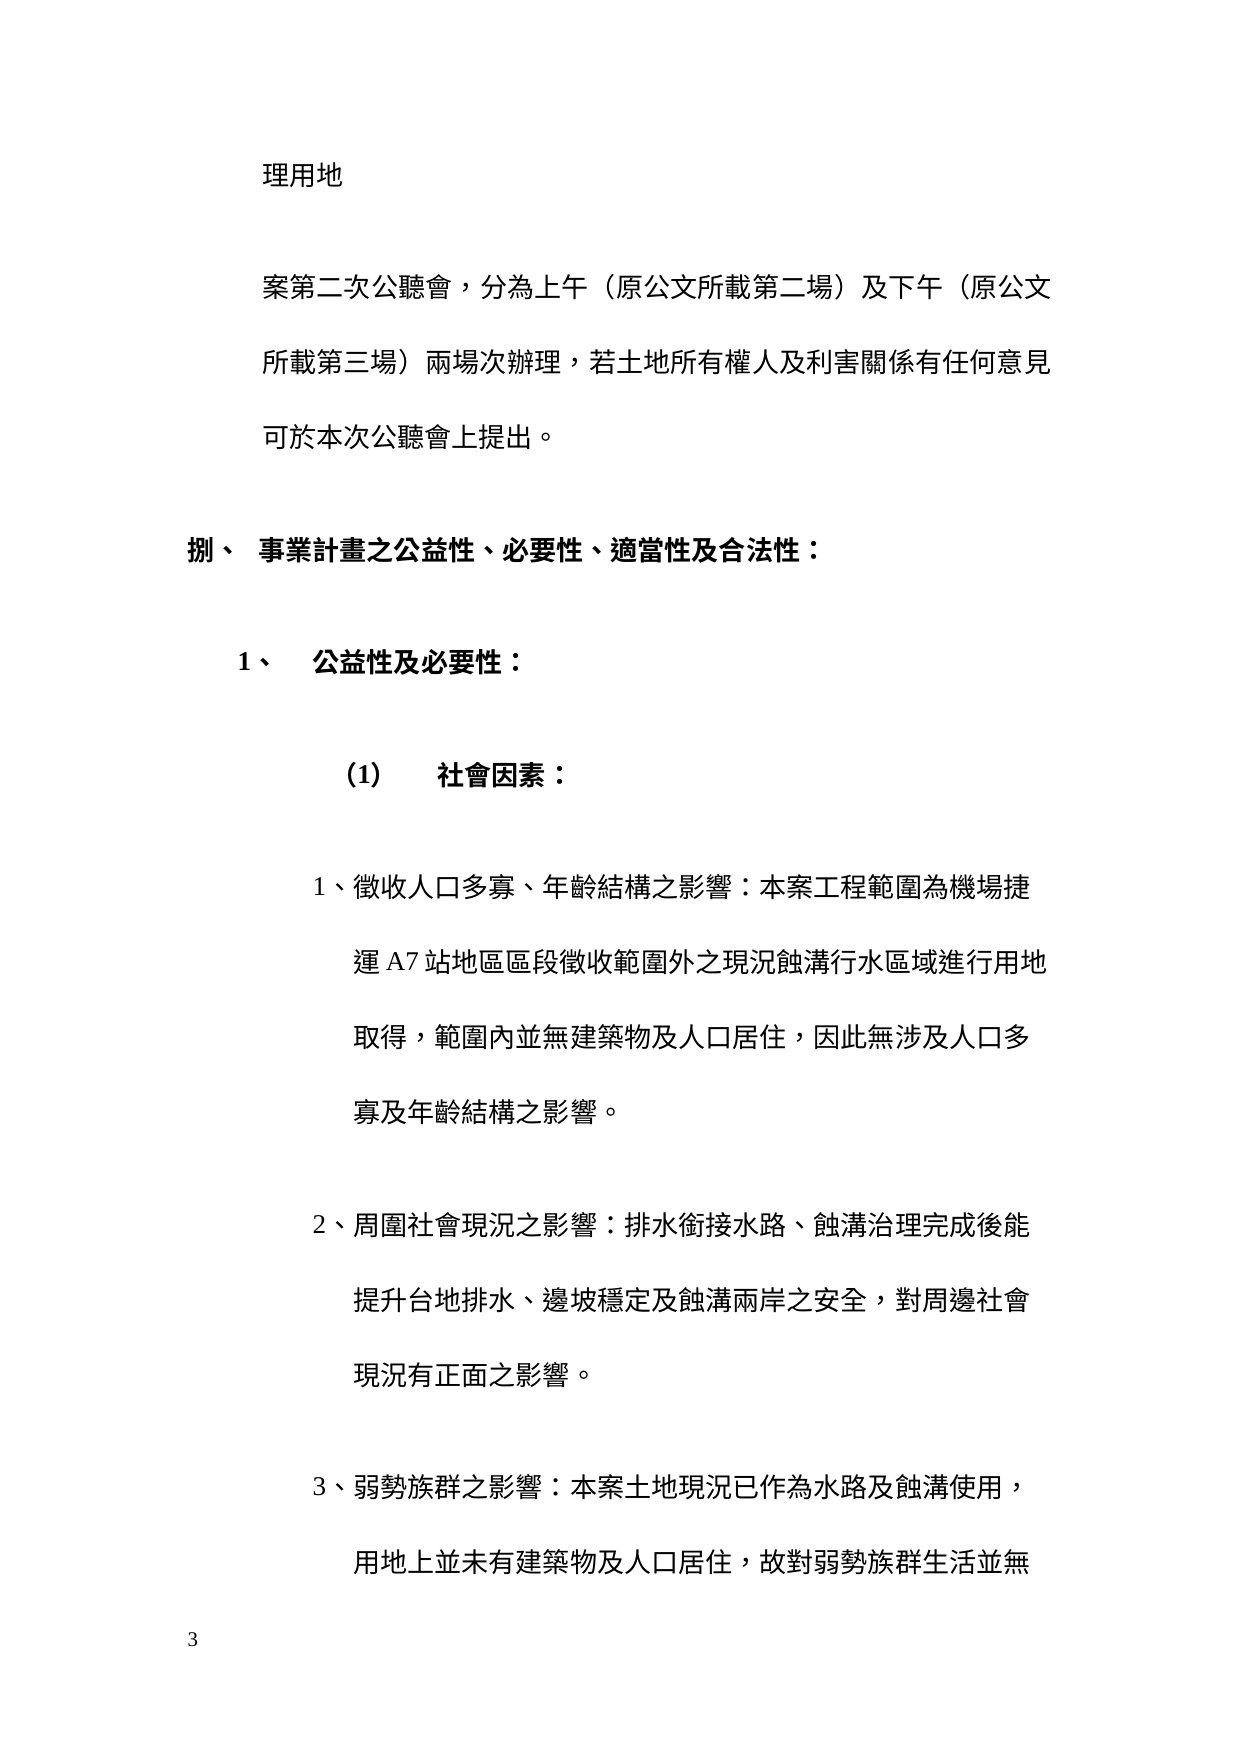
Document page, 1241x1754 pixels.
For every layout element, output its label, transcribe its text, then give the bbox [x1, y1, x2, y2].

list 事業計畫之公益性、必要性、適當性及合法性： [187, 505, 1053, 580]
text 案第二次公聽會，分為上午（原公文所載第二場）及下午（原公文所載第三場）兩場次辦理，若土地所有權人及利害關係有任何意見可於本次公聽會上提出。 [262, 242, 1053, 467]
text 1、徵收人口多寡、年齡結構之影響：本案工程範圍為機場捷運A7站地區區段徵收範圍外之現況蝕溝行水區域進行用地取得，範圍內並無建築物及人口居住，因此無涉及人口多寡及年齡結構之影響。 [312, 842, 1053, 1142]
list 社會因素： [330, 730, 1053, 805]
list 公益性及必要性： [237, 617, 1053, 692]
text 理用地 [262, 130, 1053, 205]
text 2、周圍社會現況之影響：排水銜接水路、蝕溝治理完成後能提升台地排水、邊坡穩定及蝕溝兩岸之安全，對周邊社會現況有正面之影響。 [312, 1180, 1053, 1405]
text 3、弱勢族群之影響：本案土地現況已作為水路及蝕溝使用，用地上並未有建築物及人口居住，故對弱勢族群生活並無 [312, 1442, 1053, 1592]
